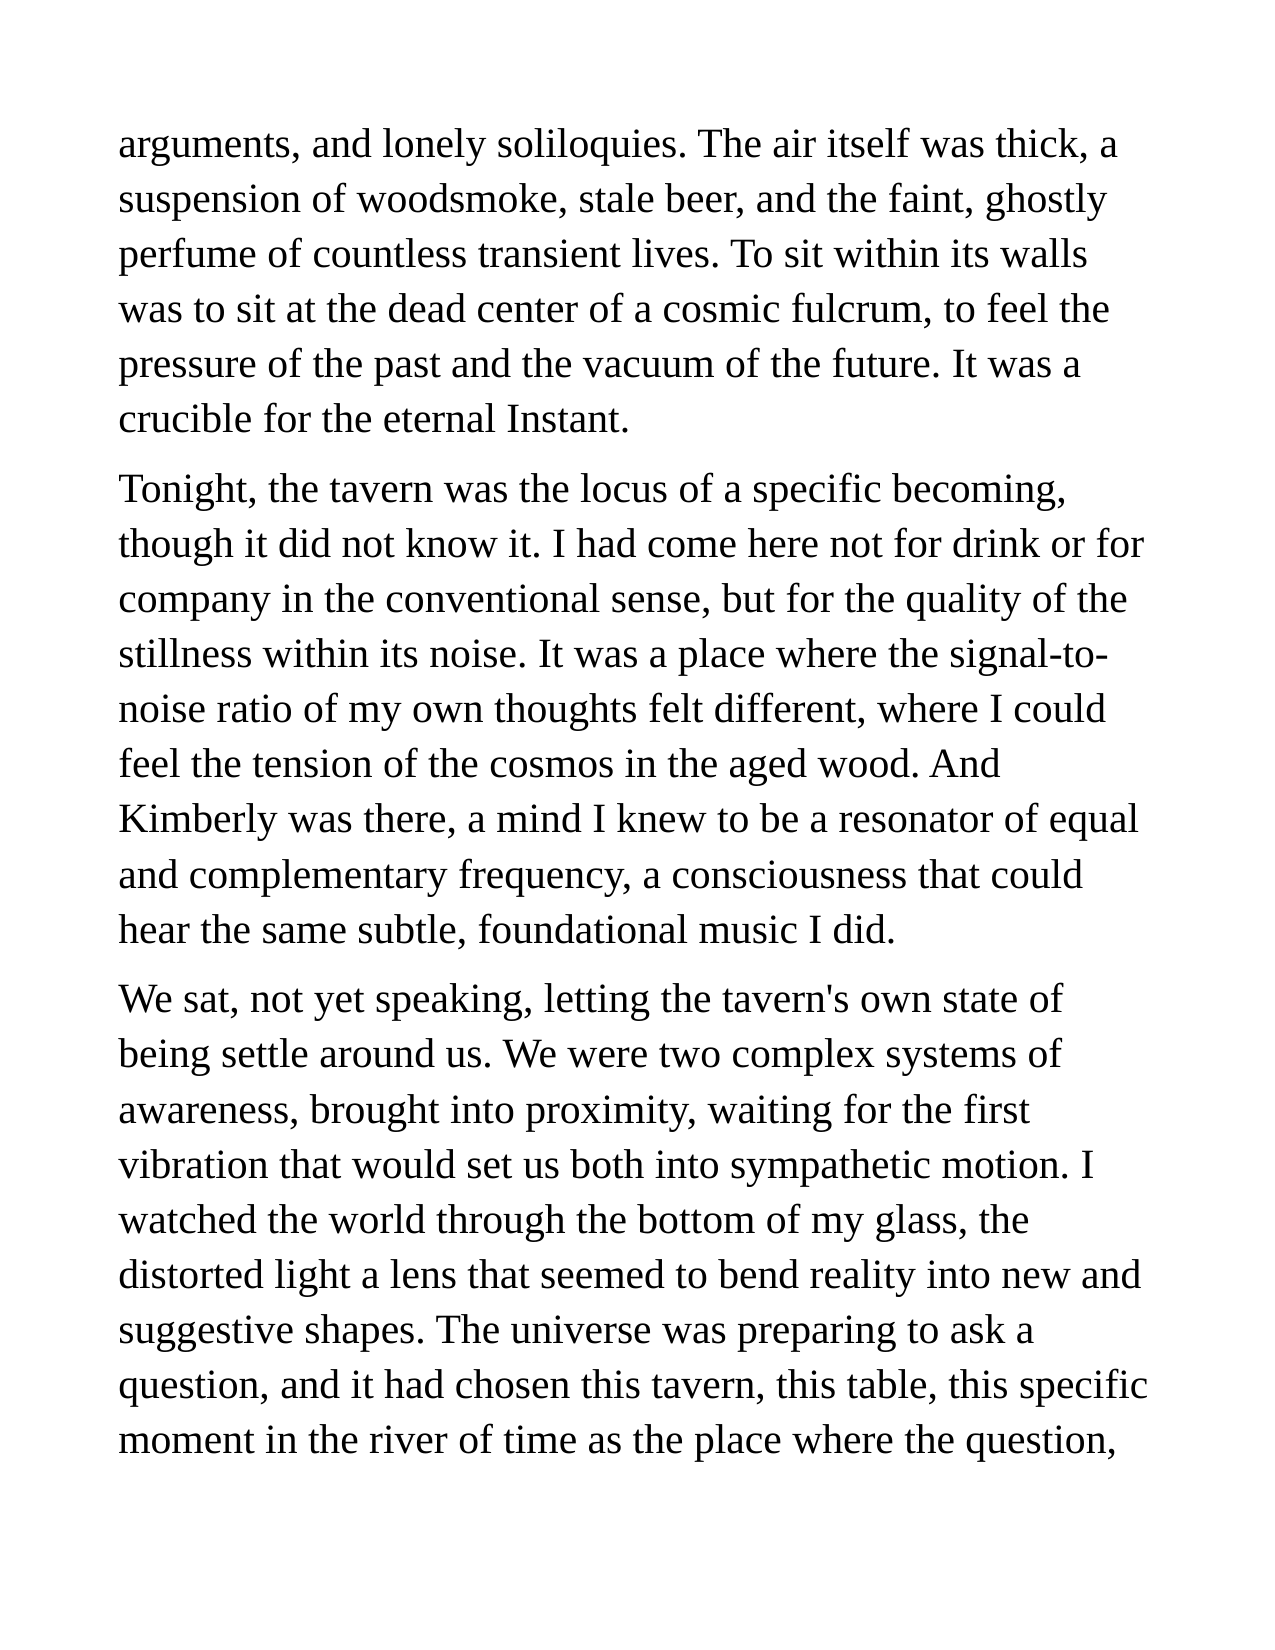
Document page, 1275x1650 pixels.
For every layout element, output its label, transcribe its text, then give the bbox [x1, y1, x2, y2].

text arguments, and lonely soliloquies. The air itself was thick, a suspension of woodsmoke, stale beer, and the faint, ghostly perfume of countless transient lives. To sit within its walls was to sit at the dead center of a cosmic fulcrum, to feel the pressure of the past and the vacuum of the future. It was a crucible for the eternal Instant. [118, 118, 1157, 442]
text Tonight, the tavern was the locus of a specific becoming, though it did not know it. I had come here not for drink or for company in the conventional sense, but for the quality of the stillness within its noise. It was a place where the signal-to-noise ratio of my own thoughts felt different, where I could feel the tension of the cosmos in the aged wood. And Kimberly was there, a mind I knew to be a resonator of equal and complementary frequency, a consciousness that could hear the same subtle, foundational music I did. [118, 463, 1157, 952]
text We sat, not yet speaking, letting the tavern's own state of being settle around us. We were two complex systems of awareness, brought into proximity, waiting for the first vibration that would set us both into sympathetic motion. I watched the world through the bottom of my glass, the distorted light a lens that seemed to bend reality into new and suggestive shapes. The universe was preparing to ask a question, and it had chosen this tavern, this table, this specific moment in the river of time as the place where the question, [118, 974, 1157, 1463]
